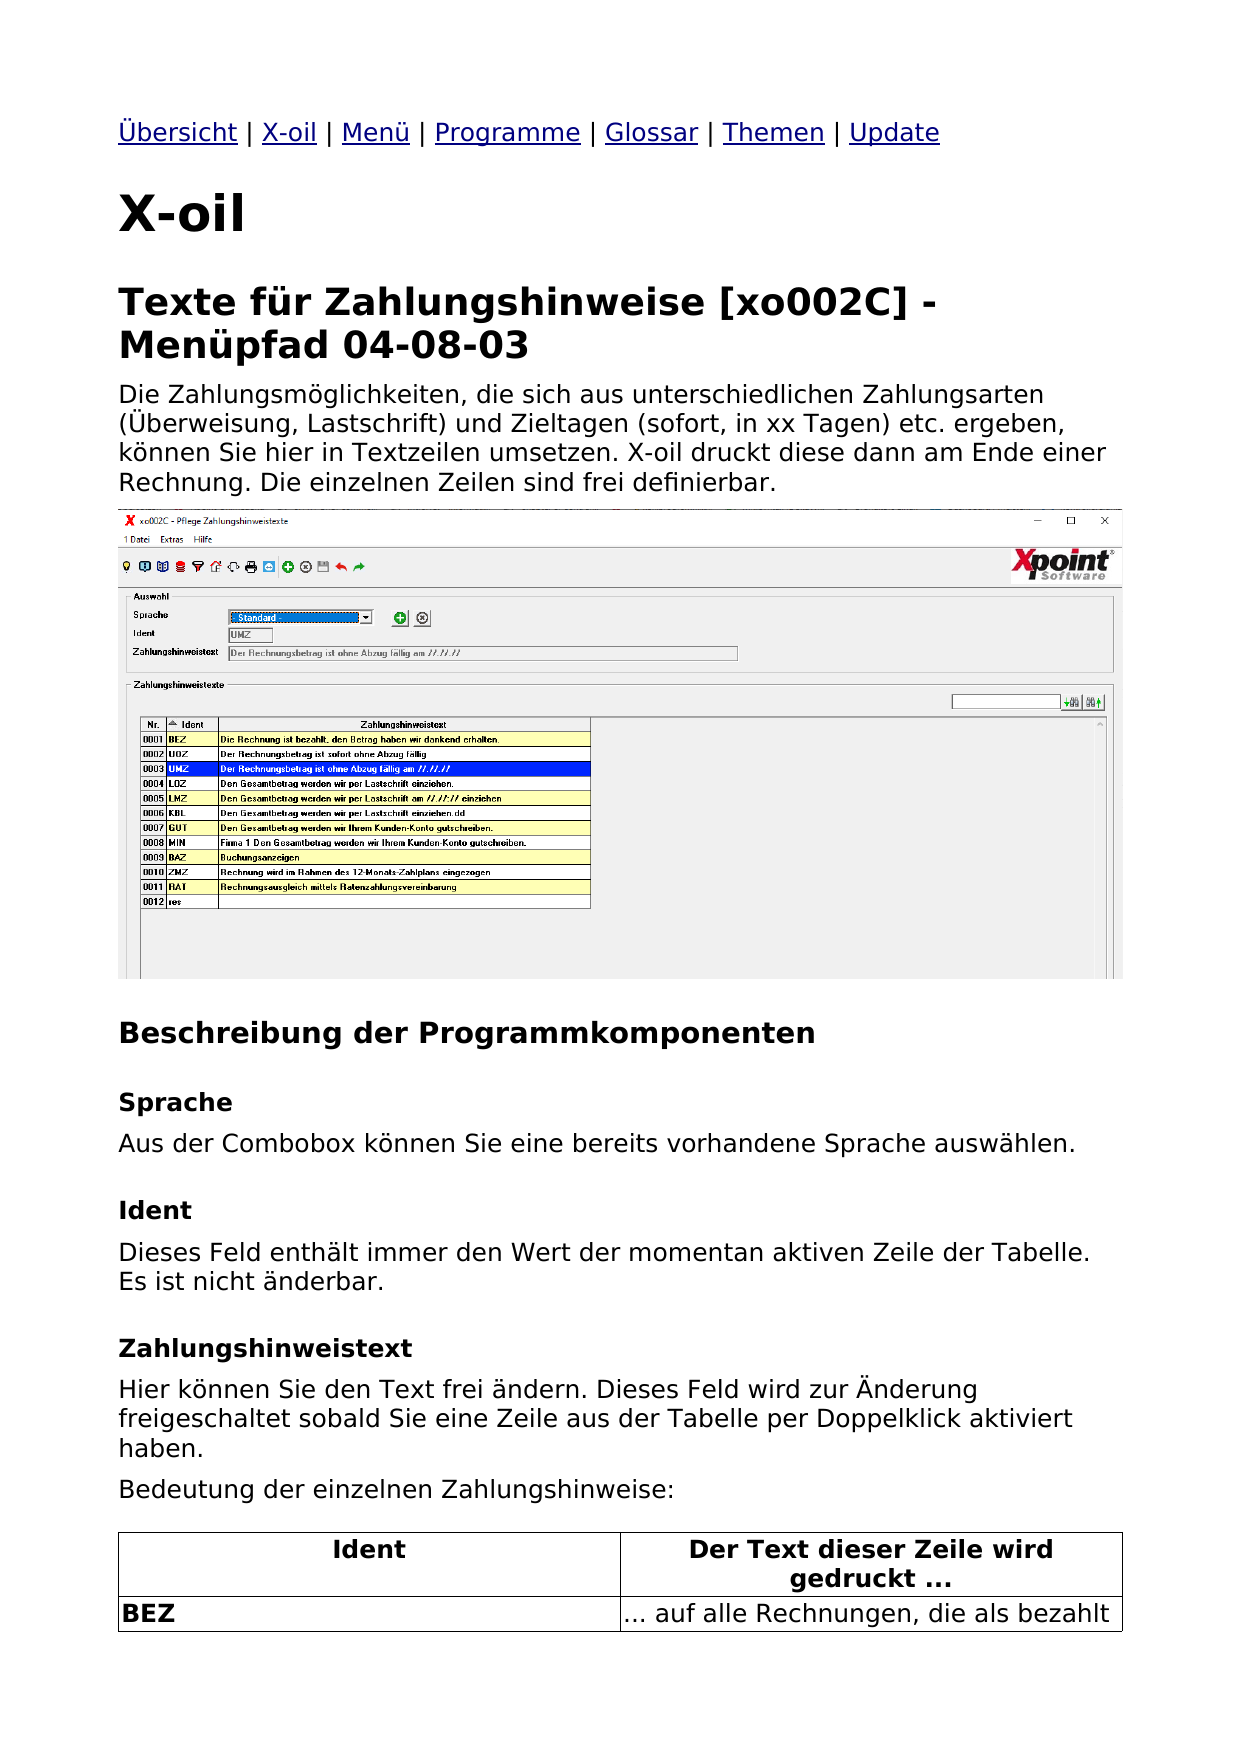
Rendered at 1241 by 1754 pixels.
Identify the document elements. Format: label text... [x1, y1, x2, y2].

text Dieses Feld enthält immer den Wert der momentan aktiven Zeile der Tabelle. Es ist nicht änderbar. [118, 1238, 1122, 1296]
subtitle Texte für Zahlungshinweise [xo002C] - Menüpfad 04-08-03 [118, 281, 1122, 368]
subtitle Zahlungshinweistext [118, 1334, 1122, 1363]
text Bedeutung der einzelnen Zahlungshinweise: [118, 1475, 1122, 1504]
text Übersicht | X-oil | Menü | Programme | Glossar | Themen | Update [118, 118, 1122, 147]
subtitle Sprache [118, 1088, 1122, 1117]
table_cell ... auf alle Rechnungen, die als bezahlt [621, 1597, 1122, 1631]
table_header Der Text dieser Zeile wird gedruckt ... [621, 1533, 1122, 1596]
text Aus der Combobox können Sie eine bereits vorhandene Sprache auswählen. [118, 1129, 1122, 1159]
picture [118, 509, 1123, 979]
text Die Zahlungsmöglichkeiten, die sich aus unterschiedlichen Zahlungsarten (Überweisung, Lastschrift) und Zieltagen (sofort, in xx Tagen) etc. ergeben, können Sie hier in Textzeilen umsetzen. X-oil druckt diese dann am Ende einer Rechnung. Die einzelnen Zeilen sind frei definierbar. [118, 380, 1122, 497]
subtitle Beschreibung der Programmkomponenten [118, 1016, 1122, 1050]
subtitle Ident [118, 1196, 1122, 1225]
text Hier können Sie den Text frei ändern. Dieses Feld wird zur Änderung freigeschaltet sobald Sie eine Zeile aus der Tabelle per Doppelklick aktiviert haben. [118, 1375, 1122, 1463]
table_cell BEZ [119, 1597, 620, 1631]
table_header Ident [119, 1533, 620, 1596]
subtitle X-oil [118, 185, 1122, 243]
